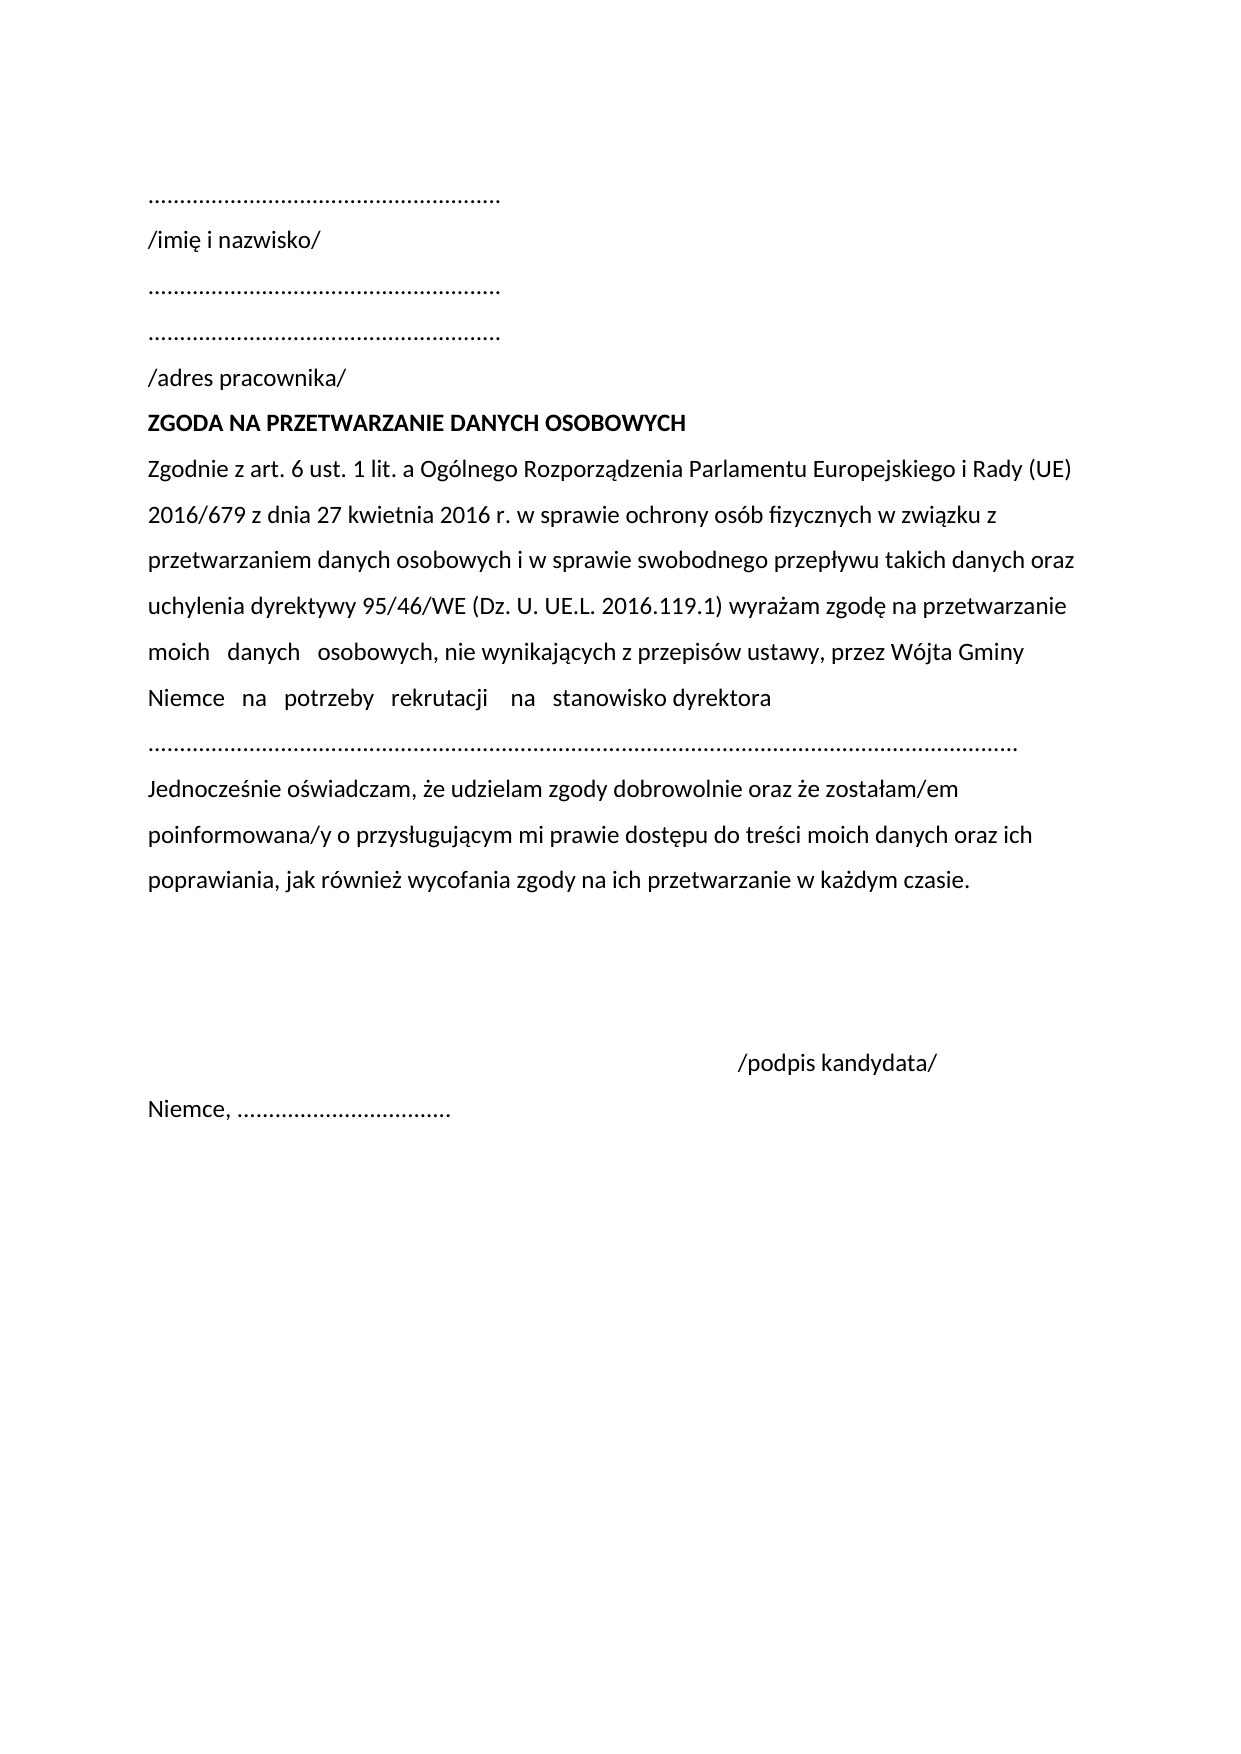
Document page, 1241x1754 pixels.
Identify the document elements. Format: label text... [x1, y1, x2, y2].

text /imię i nazwisko/ [148, 224, 1093, 255]
text /adres pracownika/ [148, 362, 1093, 392]
text /podpis kandydata/ [664, 1048, 1093, 1078]
text Niemce, .................................. [148, 1093, 1093, 1124]
text Jednocześnie oświadczam, że udzielam zgody dobrowolnie oraz że zostałam/em poinformowana/y o przysługującym mi prawie dostępu do treści moich danych oraz ich poprawiania, jak również wycofania zgody na ich przetwarzanie w każdym czasie. [148, 773, 1093, 895]
text ........................................................ [148, 270, 1093, 301]
text .......................................................................................................................................... [148, 727, 1093, 758]
text Zgodnie z art. 6 ust. 1 lit. a Ogólnego Rozporządzenia Parlamentu Europejskiego i Rady (UE) 2016/679 z dnia 27 kwietnia 2016 r. w sprawie ochrony osób fizycznych w związku z przetwarzaniem danych osobowych i w sprawie swobodnego przepływu takich danych oraz uchylenia dyrektywy 95/46/WE (Dz. U. UE.L. 2016.119.1) wyrażam zgodę na przetwarzanie moich danych osobowych, nie wynikających z przepisów ustawy, przez Wójta Gminy Niemce na potrzeby rekrutacji na stanowisko dyrektora [148, 453, 1093, 712]
text ZGODA NA PRZETWARZANIE DANYCH OSOBOWYCH [148, 407, 1093, 438]
text ........................................................ [148, 179, 1093, 209]
text ........................................................ [148, 316, 1093, 346]
